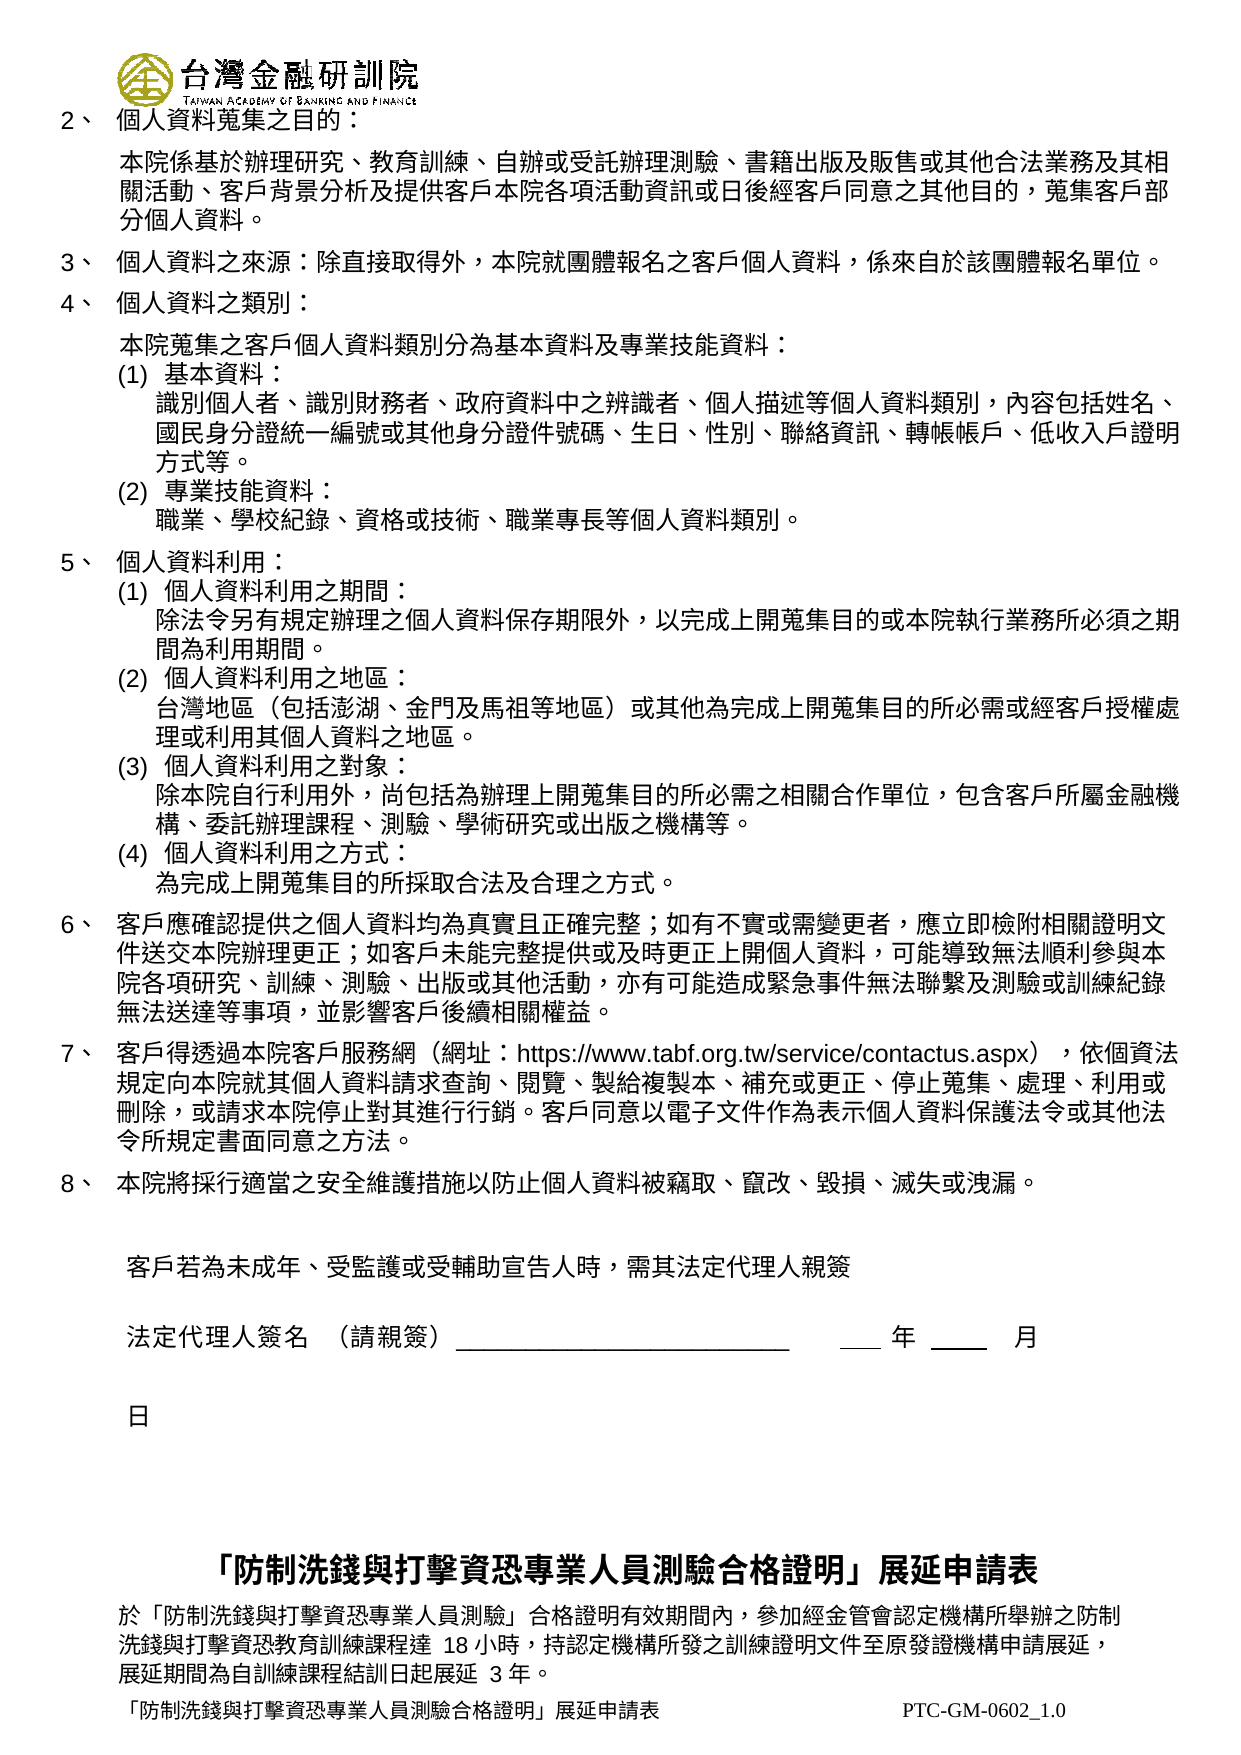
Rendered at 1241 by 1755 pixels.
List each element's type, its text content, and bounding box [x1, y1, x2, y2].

text 識別個人者、識別財務者、政府資料中之辨識者、個人描述等個人資料類別，內容包括姓名、國民身分證統一編號或其他身分證件號碼、生日、性別、聯絡資訊、轉帳帳戶、低收入戶證明方式等。 [155, 389, 1180, 477]
text 本院係基於辦理研究、教育訓練、自辦或受託辦理測驗、書籍出版及販售或其他合法業務及其相關活動、客戶背景分析及提供客戶本院各項活動資訊或日後經客戶同意之其他目的，蒐集客戶部分個人資料。 [119, 148, 1180, 235]
list 個人資料之來源：除直接取得外，本院就團體報名之客戶個人資料，係來自於該團體報名單位。 [60, 248, 1180, 277]
table_header 客戶若為未成年、受監護或受輔助宣告人時，需其法定代理人親簽 法定代理人簽名 （請親簽）________________________ 年 月 日 [60, 1198, 1082, 1441]
list 個人資料利用之對象： [117, 752, 1180, 781]
text 除本院自行利用外，尚包括為辦理上開蒐集目的所必需之相關合作單位，包含客戶所屬金融機構、委託辦理課程、測驗、學術研究或出版之機構等。 [155, 781, 1180, 839]
list 個人資料蒐集之目的： [60, 106, 1180, 135]
text 本院蒐集之客戶個人資料類別分為基本資料及專業技能資料： [119, 331, 1180, 360]
text 「防制洗錢與打擊資恐專業人員測驗合格證明」展延申請表 [60, 1549, 1180, 1591]
list 專業技能資料： [117, 477, 1180, 506]
text 台灣地區（包括澎湖、金門及馬祖等地區）或其他為完成上開蒐集目的所必需或經客戶授權處理或利用其個人資料之地區。 [155, 694, 1180, 752]
text 除法令另有規定辦理之個人資料保存期限外，以完成上開蒐集目的或本院執行業務所必須之期間為利用期間。 [155, 606, 1180, 664]
text 為完成上開蒐集目的所採取合法及合理之方式。 [155, 869, 1180, 898]
list 客戶應確認提供之個人資料均為真實且正確完整；如有不實或需變更者，應立即檢附相關證明文件送交本院辦理更正；如客戶未能完整提供或及時更正上開個人資料，可能導致無法順利參與本院各項研究、訓練、測驗、出版或其他活動，亦有可能造成緊急事件無法聯繫及測驗或訓練紀錄無法送達等事項，並影響客戶後續相關權益。 [60, 910, 1180, 1027]
text 於「防制洗錢與打擊資恐專業人員測驗」合格證明有效期間內，參加經金管會認定機構所舉辦之防制 [118, 1604, 1180, 1629]
list 個人資料利用之期間： [117, 577, 1180, 606]
list 個人資料利用之方式： [117, 839, 1180, 869]
list 本院將採行適當之安全維護措施以防止個人資料被竊取、竄改、毀損、滅失或洩漏。 [60, 1169, 1180, 1198]
list 基本資料： [117, 360, 1180, 389]
list 個人資料利用之地區： [117, 664, 1180, 694]
text 洗錢與打擊資恐教育訓練課程達 18 小時，持認定機構所發之訓練證明文件至原發證機構申請展延， 展延期間為自訓練課程結訓日起展延 3 年。 [118, 1630, 1118, 1689]
list 個人資料之類別： [60, 289, 1180, 319]
list 客戶得透過本院客戶服務網（網址：https://www.tabf.org.tw/service/contactus.aspx），依個資法規定向本院就其個人資料請求查詢、閱覽、製給複製本、補充或更正、停止蒐集、處理、利用或刪除，或請求本院停止對其進行行銷。客戶同意以電子文件作為表示個人資料保護法令或其他法令所規定書面同意之方法。 [60, 1039, 1180, 1156]
list 個人資料利用： [60, 548, 1180, 577]
text 職業、學校紀錄、資格或技術、職業專長等個人資料類別。 [155, 506, 1180, 535]
